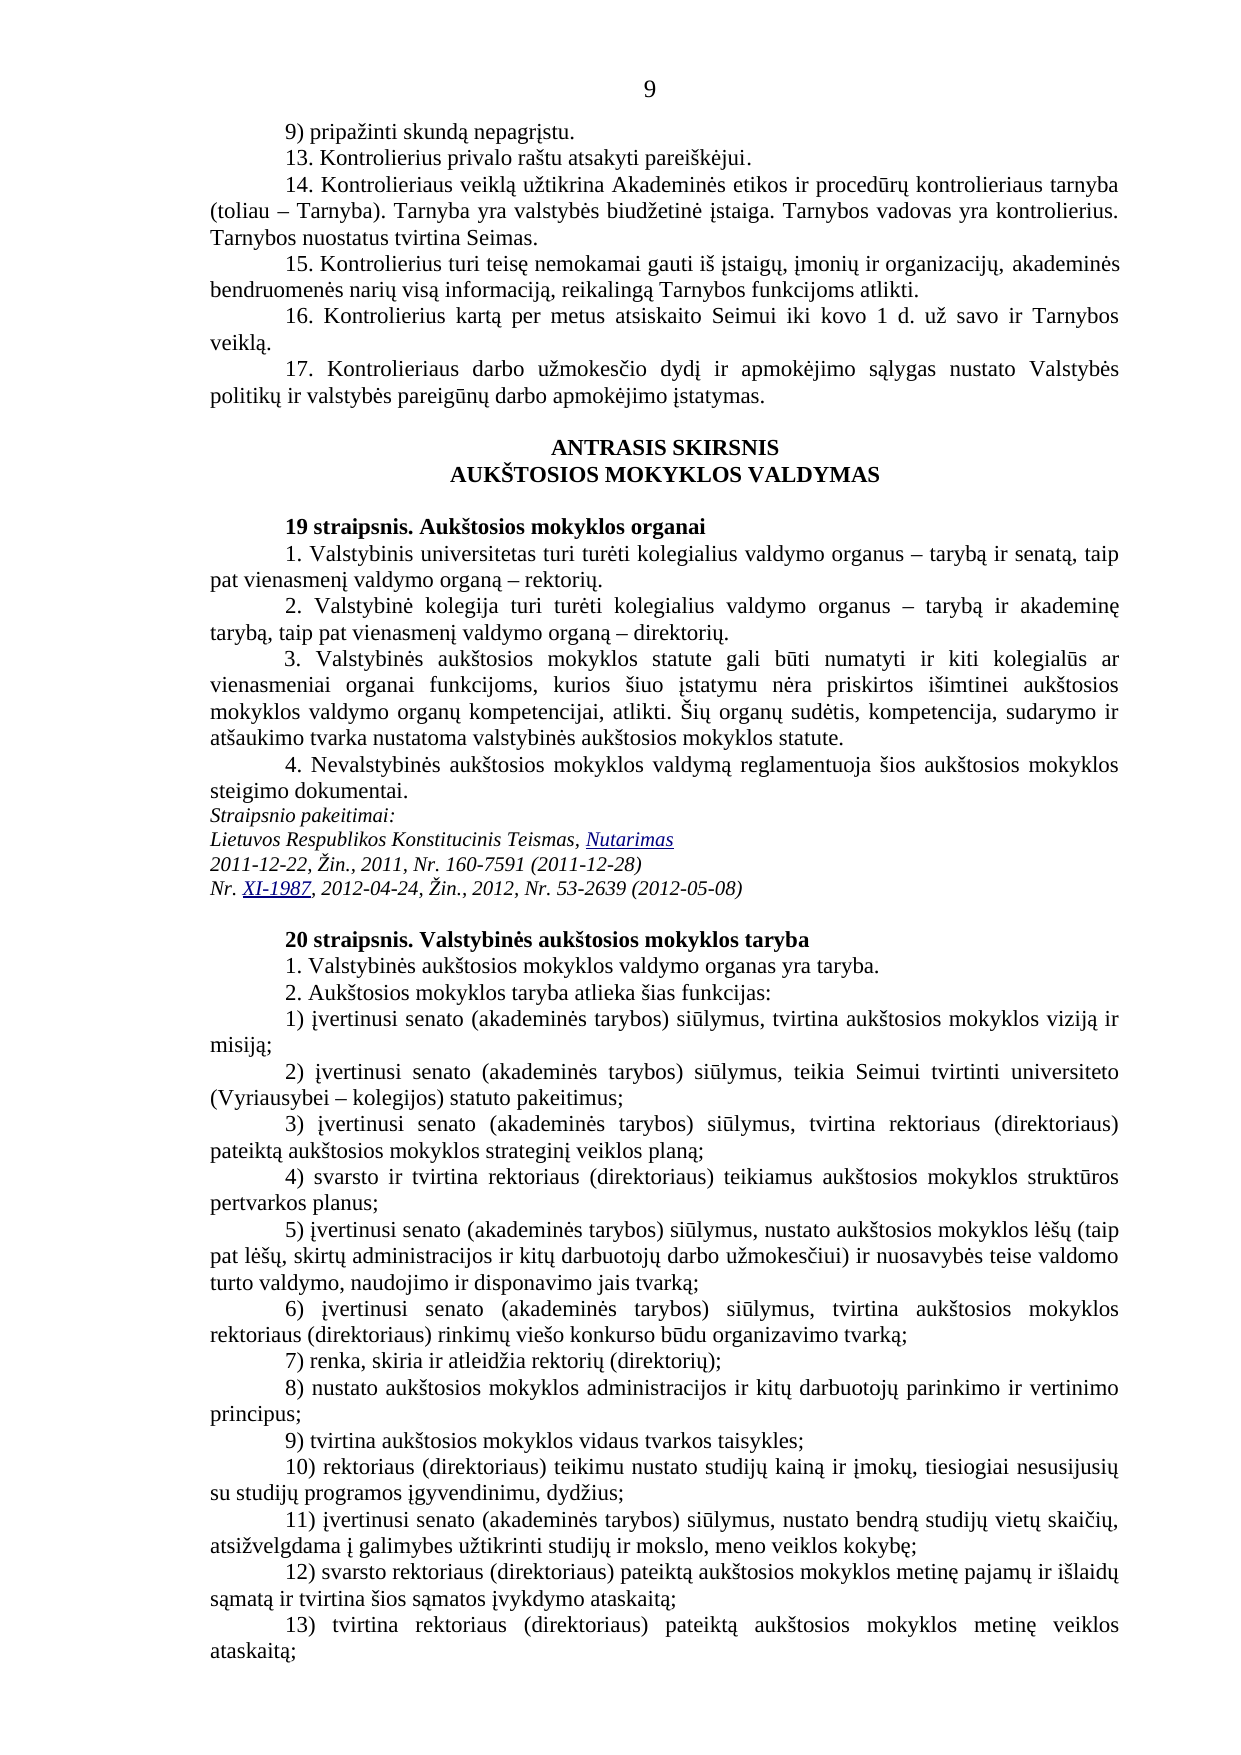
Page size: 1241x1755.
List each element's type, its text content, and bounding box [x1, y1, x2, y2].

text 3. Valstybinės aukštosios mokyklos statute gali būti numatyti ir kiti kolegialūs ar vienasmeniai organai funkcijoms, kurios šiuo įstatymu nėra priskirtos išimtinei aukštosios mokyklos valdymo organų kompetencijai, atlikti. Šių organų sudėtis, kompetencija, sudarymo ir atšaukimo tvarka nustatoma valstybinės aukštosios mokyklos statute. [210, 645, 1120, 751]
text 3) įvertinusi senato (akademinės tarybos) siūlymus, tvirtina rektoriaus (direktoriaus) pateiktą aukštosios mokyklos strateginį veiklos planą; [210, 1110, 1120, 1163]
text 10) rektoriaus (direktoriaus) teikimu nustato studijų kainą ir įmokų, tiesiogiai nesusijusių su studijų programos įgyvendinimu, dydžius; [210, 1453, 1120, 1506]
text 12) svarsto rektoriaus (direktoriaus) pateiktą aukštosios mokyklos metinę pajamų ir išlaidų sąmatą ir tvirtina šios sąmatos įvykdymo ataskaitą; [210, 1558, 1120, 1611]
text 2) įvertinusi senato (akademinės tarybos) siūlymus, teikia Seimui tvirtinti universiteto (Vyriausybei – kolegijos) statuto pakeitimus; [210, 1058, 1120, 1110]
text 20 straipsnis. Valstybinės aukštosios mokyklos taryba [210, 926, 1120, 952]
text 19 straipsnis. Aukštosios mokyklos organai [210, 513, 1120, 540]
text 5) įvertinusi senato (akademinės tarybos) siūlymus, nustato aukštosios mokyklos lėšų (taip pat lėšų, skirtų administracijos ir kitų darbuotojų darbo užmokesčiui) ir nuosavybės teise valdomo turto valdymo, naudojimo ir disponavimo jais tvarką; [210, 1216, 1120, 1295]
text 4) svarsto ir tvirtina rektoriaus (direktoriaus) teikiamus aukštosios mokyklos struktūros pertvarkos planus; [210, 1163, 1120, 1216]
text 13. Kontrolierius privalo raštu atsakyti pareiškėjui. [210, 144, 1120, 171]
text 1) įvertinusi senato (akademinės tarybos) siūlymus, tvirtina aukštosios mokyklos viziją ir misiją; [210, 1005, 1120, 1058]
text 9) pripažinti skundą nepagrįstu. [210, 118, 1120, 144]
text 7) renka, skiria ir atleidžia rektorių (direktorių); [210, 1348, 1120, 1374]
text 2. Aukštosios mokyklos taryba atlieka šias funkcijas: [210, 979, 1120, 1005]
text AUKŠTOSIOS MOKYKLOS VALDYMAS [210, 461, 1120, 487]
text 6) įvertinusi senato (akademinės tarybos) siūlymus, tvirtina aukštosios mokyklos rektoriaus (direktoriaus) rinkimų viešo konkurso būdu organizavimo tvarką; [210, 1295, 1120, 1348]
text 13) tvirtina rektoriaus (direktoriaus) pateiktą aukštosios mokyklos metinę veiklos ataskaitą; [210, 1611, 1120, 1664]
text 15. Kontrolierius turi teisę nemokamai gauti iš įstaigų, įmonių ir organizacijų, akademinės bendruomenės narių visą informaciją, reikalingą Tarnybos funkcijoms atlikti. [210, 250, 1120, 303]
text 14. Kontrolieriaus veiklą užtikrina Akademinės etikos ir procedūrų kontrolieriaus tarnyba (toliau – Tarnyba). Tarnyba yra valstybės biudžetinė įstaiga. Tarnybos vadovas yra kontrolierius. Tarnybos nuostatus tvirtina Seimas. [210, 171, 1120, 250]
text Nr. XI-1987, 2012-04-24, Žin., 2012, Nr. 53-2639 (2012-05-08) [210, 876, 1120, 899]
text Straipsnio pakeitimai: [210, 803, 1120, 827]
text 16. Kontrolierius kartą per metus atsiskaito Seimui iki kovo 1 d. už savo ir Tarnybos veiklą. [210, 303, 1120, 355]
text 2011-12-22, Žin., 2011, Nr. 160-7591 (2011-12-28) [210, 851, 1120, 876]
text 2. Valstybinė kolegija turi turėti kolegialius valdymo organus – tarybą ir akademinę tarybą, taip pat vienasmenį valdymo organą – direktorių. [210, 592, 1120, 645]
text ANTRASIS SKIRSNIS [210, 434, 1120, 461]
text Lietuvos Respublikos Konstitucinis Teismas, Nutarimas [210, 827, 1120, 851]
text 17. Kontrolieriaus darbo užmokesčio dydį ir apmokėjimo sąlygas nustato Valstybės politikų ir valstybės pareigūnų darbo apmokėjimo įstatymas. [210, 355, 1120, 408]
text 9) tvirtina aukštosios mokyklos vidaus tvarkos taisykles; [210, 1427, 1120, 1453]
text 11) įvertinusi senato (akademinės tarybos) siūlymus, nustato bendrą studijų vietų skaičių, atsižvelgdama į galimybes užtikrinti studijų ir mokslo, meno veiklos kokybę; [210, 1506, 1120, 1558]
text 4. Nevalstybinės aukštosios mokyklos valdymą reglamentuoja šios aukštosios mokyklos steigimo dokumentai. [210, 751, 1120, 803]
text 1. Valstybinės aukštosios mokyklos valdymo organas yra taryba. [210, 952, 1120, 979]
text 1. Valstybinis universitetas turi turėti kolegialius valdymo organus – tarybą ir senatą, taip pat vienasmenį valdymo organą – rektorių. [210, 540, 1120, 592]
text 8) nustato aukštosios mokyklos administracijos ir kitų darbuotojų parinkimo ir vertinimo principus; [210, 1374, 1120, 1427]
